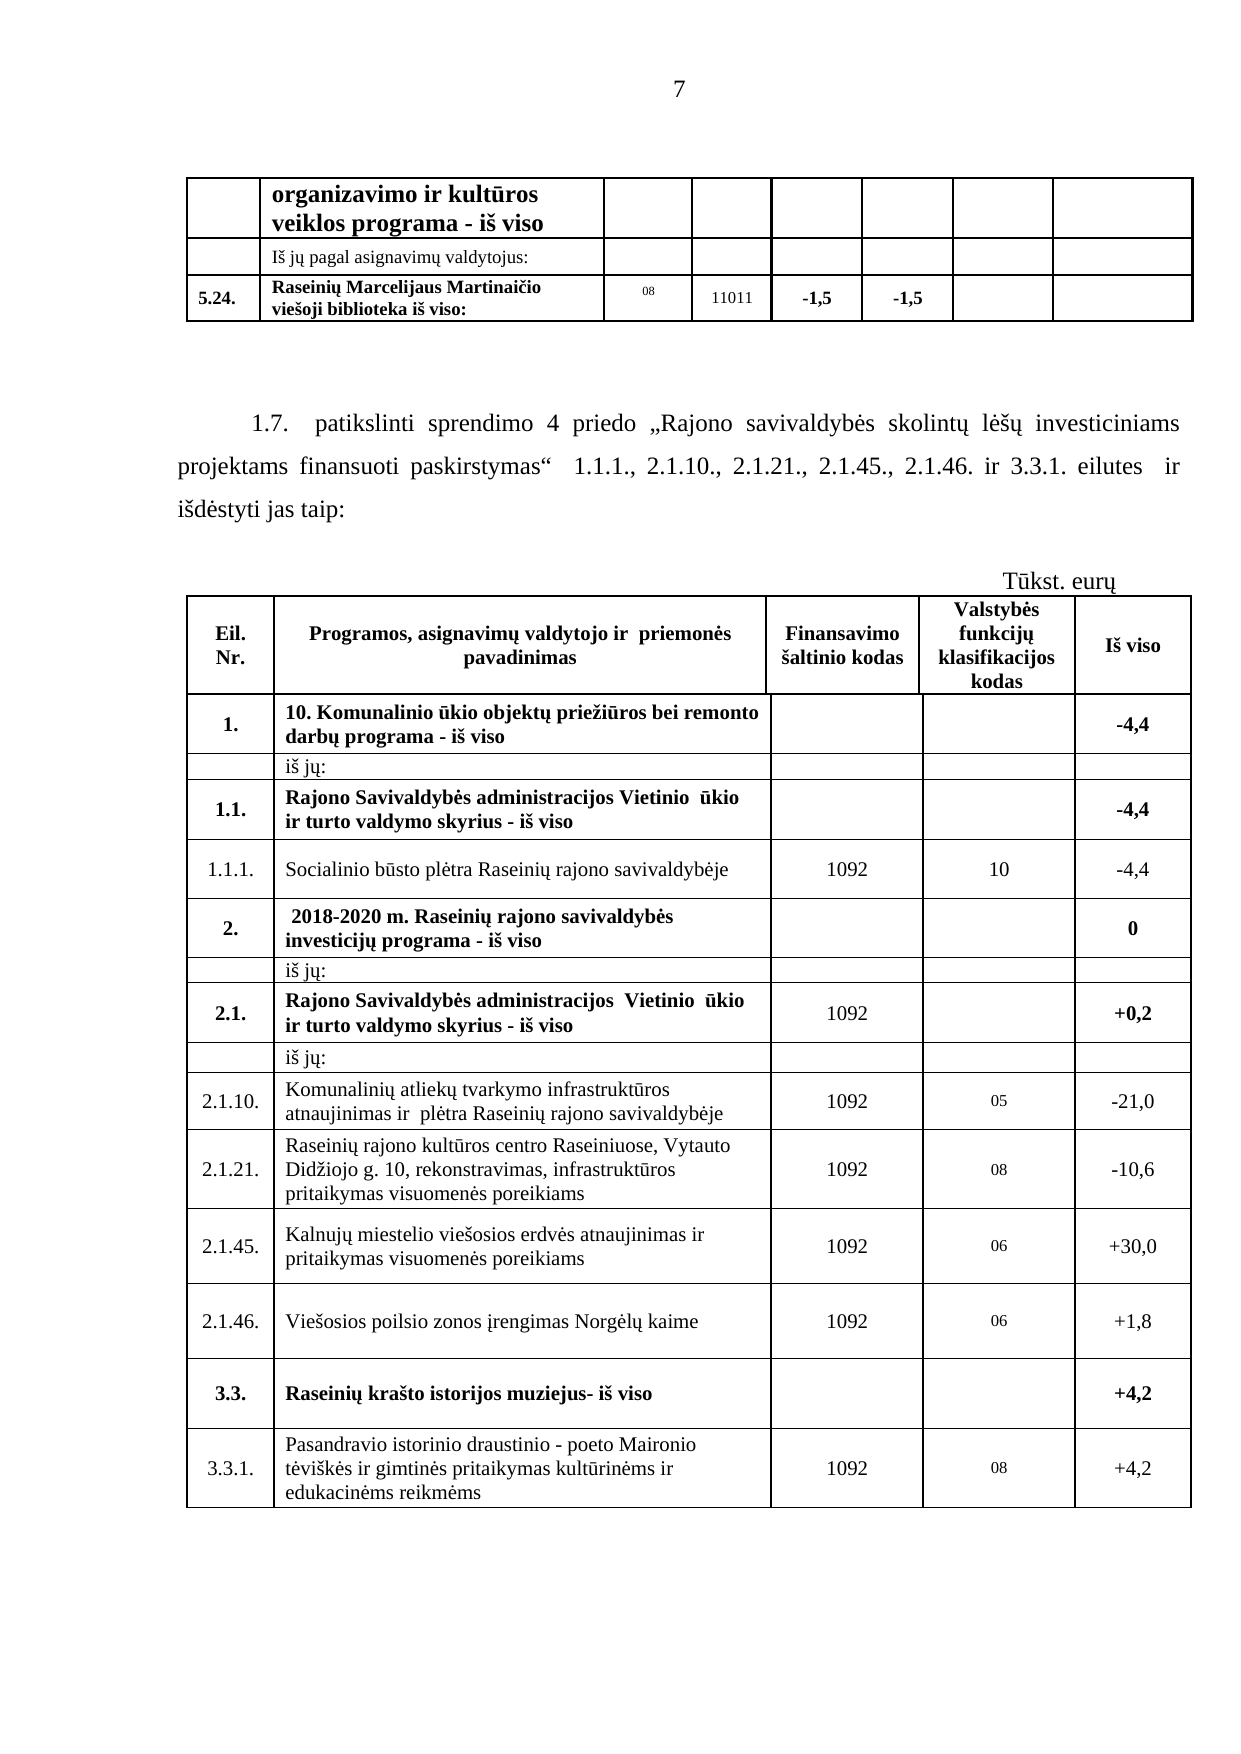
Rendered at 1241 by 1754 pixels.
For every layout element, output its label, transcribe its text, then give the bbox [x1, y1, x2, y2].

table_cell 06 [924, 1284, 1074, 1357]
table_cell [188, 958, 273, 982]
table_cell +4,2 [1076, 1359, 1190, 1427]
table_cell -4,4 [1076, 840, 1190, 898]
table_cell Rajono Savivaldybės administracijos Vietinio ūkio ir turto valdymo skyrius - iš viso [275, 983, 770, 1042]
table_cell 11011 [693, 276, 770, 319]
table_cell 2.1.46. [188, 1284, 273, 1357]
table_cell [924, 754, 1074, 779]
table_cell Kalnujų miestelio viešosios erdvės atnaujinimas ir pritaikymas visuomenės poreikiams [275, 1209, 770, 1283]
table_cell +0,2 [1076, 983, 1190, 1042]
table_cell 2.1.45. [188, 1209, 273, 1283]
table_cell [924, 983, 1074, 1042]
table_cell organizavimo ir kultūros veiklos programa - iš viso [261, 179, 603, 237]
table_cell [1076, 754, 1190, 779]
table_cell [1054, 239, 1191, 274]
table_cell [924, 1359, 1074, 1427]
table_cell 3.3. [188, 1359, 273, 1427]
table_cell [773, 179, 861, 237]
table_cell [772, 695, 922, 752]
table_header Iš viso [1076, 597, 1190, 693]
table_cell [188, 239, 259, 274]
table_cell 1.1. [188, 780, 273, 838]
table_cell [188, 1043, 273, 1072]
table_cell Viešosios poilsio zonos įrengimas Norgėlų kaime [275, 1284, 770, 1357]
table_cell [1076, 958, 1190, 982]
table_cell 08 [924, 1130, 1074, 1208]
table_cell [954, 179, 1052, 237]
table_cell 05 [924, 1073, 1074, 1129]
table_cell 1092 [772, 840, 922, 898]
table_cell 2.1. [188, 983, 273, 1042]
table_cell 2. [188, 899, 273, 957]
table_cell +4,2 [1076, 1429, 1190, 1507]
table_cell 06 [924, 1209, 1074, 1283]
table_cell [924, 958, 1074, 982]
table_cell [772, 754, 922, 779]
table_cell [188, 754, 273, 779]
table_cell [924, 899, 1074, 957]
table_cell [605, 239, 691, 274]
table_cell [954, 239, 1052, 274]
table_cell -4,4 [1076, 695, 1190, 752]
table_cell [773, 239, 861, 274]
table_cell 10 [924, 840, 1074, 898]
table_cell -1,5 [863, 276, 952, 319]
table_cell 0 [1076, 899, 1190, 957]
table_cell [693, 239, 770, 274]
table_cell [772, 1359, 922, 1427]
table_cell 1092 [772, 1284, 922, 1357]
table_cell +1,8 [1076, 1284, 1190, 1357]
table_cell 1. [188, 695, 273, 752]
table_cell Raseinių Marcelijaus Martinaičio viešoji biblioteka iš viso: [261, 276, 603, 319]
table_cell 1092 [772, 1429, 922, 1507]
table_cell [954, 276, 1052, 319]
table_cell [863, 179, 952, 237]
table_cell [1054, 276, 1191, 319]
table_cell -21,0 [1076, 1073, 1190, 1129]
table_cell 1092 [772, 1073, 922, 1129]
table_cell 1.1.1. [188, 840, 273, 898]
table_cell Iš jų pagal asignavimų valdytojus: [261, 239, 603, 274]
text Tūkst. eurų [177, 566, 1181, 595]
table_cell Raseinių krašto istorijos muziejus- iš viso [275, 1359, 770, 1427]
table_cell 1092 [772, 1209, 922, 1283]
table_cell -10,6 [1076, 1130, 1190, 1208]
table_cell [924, 695, 1074, 752]
table_cell [605, 179, 691, 237]
table_cell 1092 [772, 1130, 922, 1208]
table_cell Pasandravio istorinio draustinio - poeto Maironio tėviškės ir gimtinės pritaikymas kultūrinėms ir edukacinėms reikmėms [275, 1429, 770, 1507]
table_cell Raseinių rajono kultūros centro Raseiniuose, Vytauto Didžiojo g. 10, rekonstravimas, infrastruktūros pritaikymas visuomenės poreikiams [275, 1130, 770, 1208]
table_cell [693, 179, 770, 237]
table_cell -4,4 [1076, 780, 1190, 838]
table_cell [924, 780, 1074, 838]
table_cell +30,0 [1076, 1209, 1190, 1283]
table_cell 08 [924, 1429, 1074, 1507]
table_cell 1092 [772, 983, 922, 1042]
table_cell [772, 1043, 922, 1072]
table_cell 3.3.1. [188, 1429, 273, 1507]
table_cell 10. Komunalinio ūkio objektų priežiūros bei remonto darbų programa - iš viso [275, 695, 770, 752]
table_cell [1076, 1043, 1190, 1072]
table_cell 2.1.21. [188, 1130, 273, 1208]
table_cell [863, 239, 952, 274]
table_cell -1,5 [773, 276, 861, 319]
table_cell [772, 958, 922, 982]
table_cell Rajono Savivaldybės administracijos Vietinio ūkio ir turto valdymo skyrius - iš viso [275, 780, 770, 838]
table_header Valstybės funkcijų klasifikacijos kodas [920, 597, 1074, 693]
text 1.7. patikslinti sprendimo 4 priedo „Rajono savivaldybės skolintų lėšų investiciniams projektams finansuoti paskirstymas“ 1.1.1., 2.1.10., 2.1.21., 2.1.45., 2.1.46. ir 3.3.1. eilutes ir išdėstyti jas taip: [177, 408, 1181, 523]
table_cell 08 [605, 276, 691, 319]
table_cell iš jų: [275, 1043, 770, 1072]
table_header Finansavimo šaltinio kodas [767, 597, 918, 693]
table_cell 2018-2020 m. Raseinių rajono savivaldybės investicijų programa - iš viso [275, 899, 770, 957]
table_cell [188, 179, 259, 237]
table_cell [772, 780, 922, 838]
table_cell 5.24. [188, 276, 259, 319]
table_cell [772, 899, 922, 957]
table_cell [924, 1043, 1074, 1072]
table_cell [1054, 179, 1191, 237]
table_cell 2.1.10. [188, 1073, 273, 1129]
table_cell iš jų: [275, 754, 770, 779]
table_header Eil. Nr. [188, 597, 273, 693]
table_header Programos, asignavimų valdytojo ir priemonės pavadinimas [275, 597, 765, 693]
table_cell Komunalinių atliekų tvarkymo infrastruktūros atnaujinimas ir plėtra Raseinių rajono savivaldybėje [275, 1073, 770, 1129]
table_cell iš jų: [275, 958, 770, 982]
table_cell Socialinio būsto plėtra Raseinių rajono savivaldybėje [275, 840, 770, 898]
